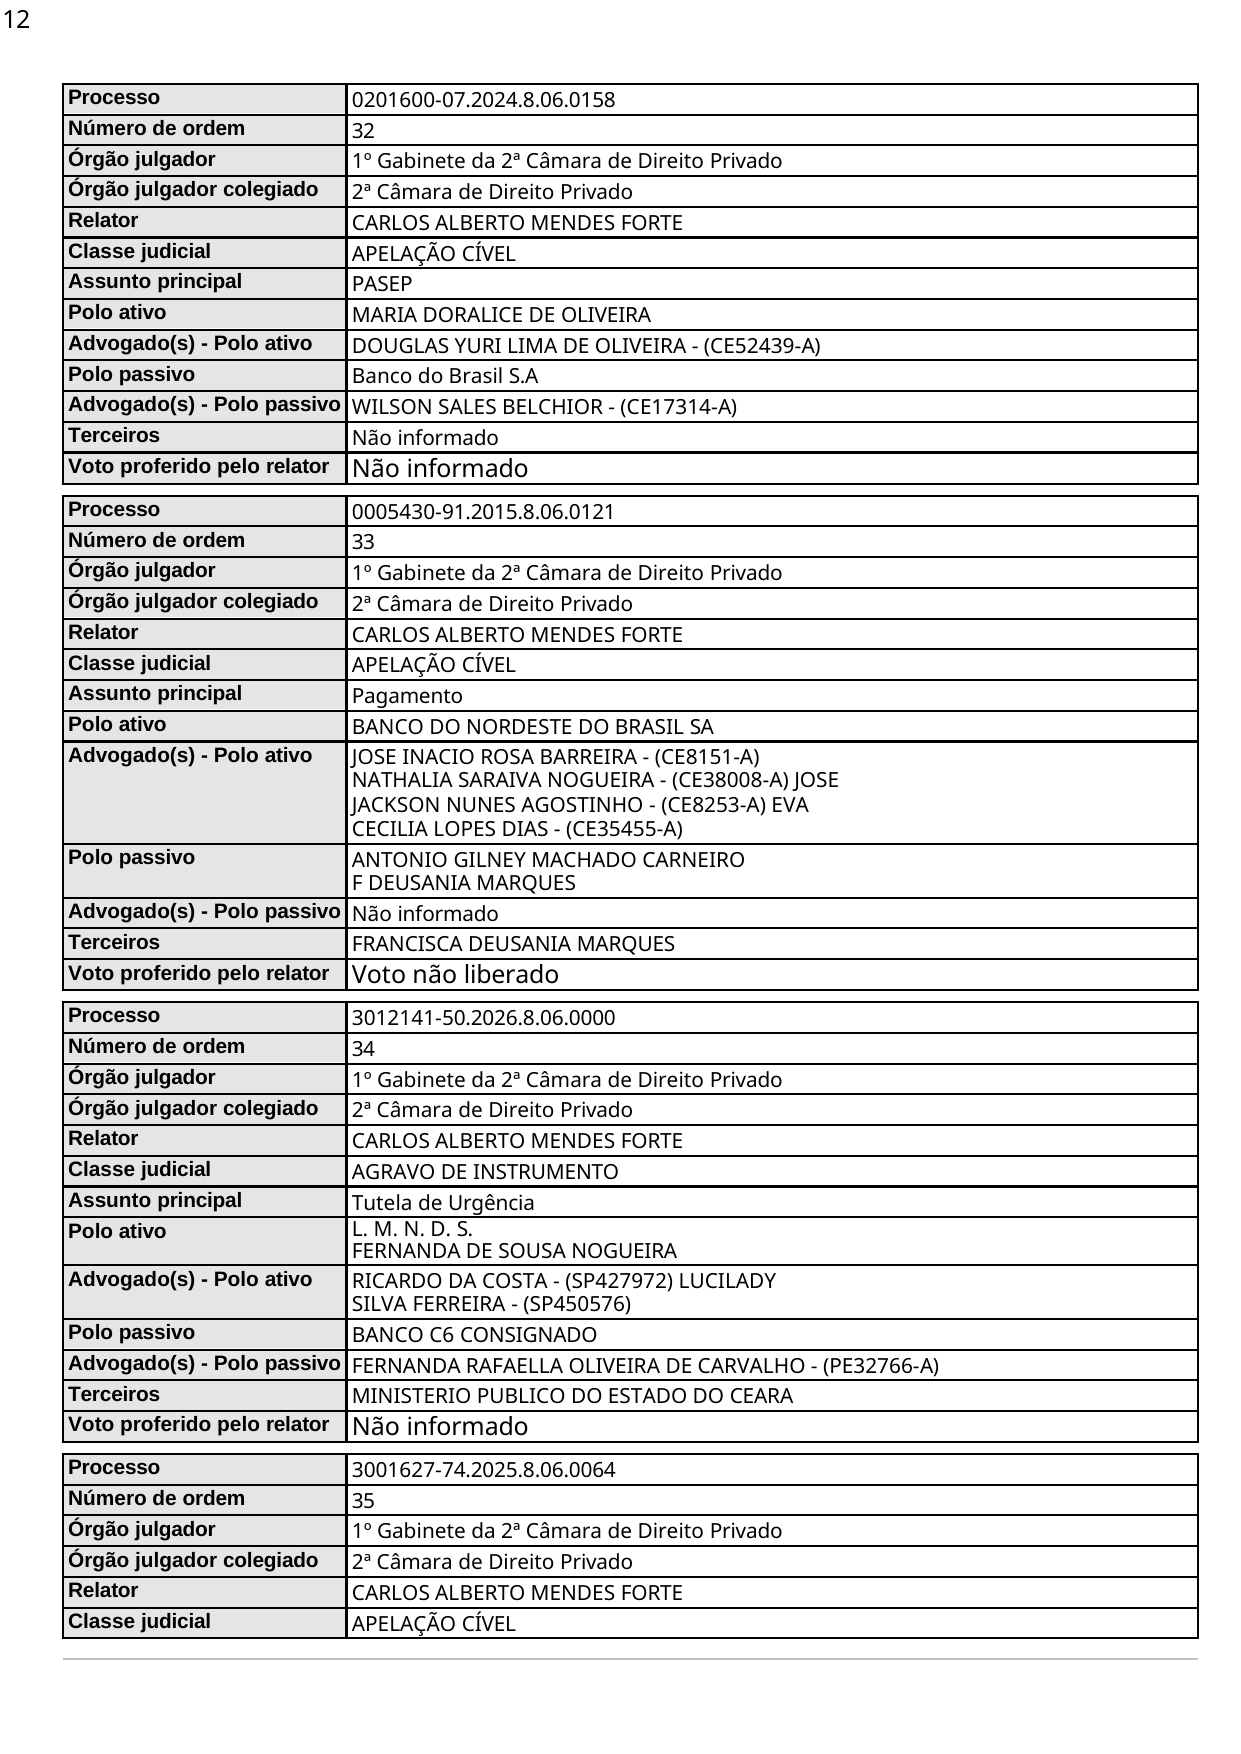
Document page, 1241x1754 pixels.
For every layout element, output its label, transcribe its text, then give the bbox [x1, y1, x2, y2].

table_cell Órgão julgador colegiado [64, 177, 345, 206]
table_cell Órgão julgador colegiado [64, 589, 345, 617]
table_cell 2ª Câmara de Direito Privado [348, 1095, 1197, 1124]
table_cell Polo ativo [64, 300, 345, 328]
table_cell Não informado [348, 423, 1197, 451]
table_cell Polo ativo [64, 1218, 345, 1264]
table_cell Voto proferido pelo relator [64, 454, 345, 483]
table_header Processo [64, 497, 345, 525]
table_header 3012141-50.2026.8.06.0000 [348, 1003, 1197, 1032]
table_cell Relator [64, 1126, 345, 1155]
table_cell Voto não liberado [348, 960, 1197, 989]
table_cell Não informado [348, 899, 1197, 927]
table_cell Terceiros [64, 929, 345, 958]
table_cell Advogado(s) - Polo passivo [64, 899, 345, 927]
table_cell FERNANDA RAFAELLA OLIVEIRA DE CARVALHO - (PE32766-A) [348, 1351, 1197, 1379]
table_cell 1º Gabinete da 2ª Câmara de Direito Privado [348, 1516, 1197, 1545]
table_cell Relator [64, 208, 345, 236]
table_cell Pagamento [348, 681, 1197, 709]
table_cell 1º Gabinete da 2ª Câmara de Direito Privado [348, 558, 1197, 587]
table_cell 34 [348, 1034, 1197, 1062]
table_cell Banco do Brasil S.A [348, 361, 1197, 390]
table_cell Número de ordem [64, 527, 345, 556]
table_cell Órgão julgador [64, 1065, 345, 1093]
table_cell RICARDO DA COSTA - (SP427972) LUCILADY SILVA FERREIRA - (SP450576) [348, 1266, 1197, 1318]
table_cell AGRAVO DE INSTRUMENTO [348, 1157, 1197, 1185]
table_cell 2ª Câmara de Direito Privado [348, 177, 1197, 206]
table_cell Advogado(s) - Polo passivo [64, 1351, 345, 1379]
table_cell DOUGLAS YURI LIMA DE OLIVEIRA - (CE52439-A) [348, 331, 1197, 359]
table_cell Número de ordem [64, 1034, 345, 1062]
table_cell 2ª Câmara de Direito Privado [348, 1547, 1197, 1576]
table_cell Classe judicial [64, 1157, 345, 1185]
table_cell FRANCISCA DEUSANIA MARQUES [348, 929, 1197, 958]
table_header 0201600-07.2024.8.06.0158 [348, 85, 1197, 113]
table_cell Relator [64, 1578, 345, 1607]
table_cell Advogado(s) - Polo passivo [64, 392, 345, 421]
table_cell BANCO C6 CONSIGNADO [348, 1320, 1197, 1348]
table_cell Não informado [348, 1412, 1197, 1441]
table_cell Terceiros [64, 423, 345, 451]
table_cell Número de ordem [64, 1486, 345, 1514]
table_cell Assunto principal [64, 681, 345, 709]
table_cell Órgão julgador [64, 558, 345, 587]
table_cell Advogado(s) - Polo ativo [64, 331, 345, 359]
table_cell BANCO DO NORDESTE DO BRASIL SA [348, 712, 1197, 740]
table_cell Polo passivo [64, 361, 345, 390]
table_header Processo [64, 85, 345, 113]
table_cell Polo passivo [64, 845, 345, 897]
table_header 3001627-74.2025.8.06.0064 [348, 1455, 1197, 1484]
table_cell 32 [348, 116, 1197, 144]
table_cell Classe judicial [64, 650, 345, 679]
table_header Processo [64, 1455, 345, 1484]
table_cell MARIA DORALICE DE OLIVEIRA [348, 300, 1197, 328]
table_cell JOSE INACIO ROSA BARREIRA - (CE8151-A) NATHALIA SARAIVA NOGUEIRA - (CE38008-A) JOSE JACKSON NUNES AGOSTINHO - (CE8253-A) EVA CECILIA LOPES DIAS - (CE35455-A) [348, 743, 1197, 843]
table_cell 1º Gabinete da 2ª Câmara de Direito Privado [348, 146, 1197, 175]
table_cell Órgão julgador colegiado [64, 1547, 345, 1576]
table_cell CARLOS ALBERTO MENDES FORTE [348, 1578, 1197, 1607]
table_cell L. M. N. D. S. FERNANDA DE SOUSA NOGUEIRA [348, 1218, 1197, 1264]
table_cell APELAÇÃO CÍVEL [348, 1609, 1197, 1637]
table_cell Classe judicial [64, 239, 345, 267]
table_cell Número de ordem [64, 116, 345, 144]
table_cell Polo passivo [64, 1320, 345, 1348]
table_cell Voto proferido pelo relator [64, 1412, 345, 1441]
table_cell Terceiros [64, 1381, 345, 1410]
table_cell Polo ativo [64, 712, 345, 740]
table_header 0005430-91.2015.8.06.0121 [348, 497, 1197, 525]
table_cell 35 [348, 1486, 1197, 1514]
table_cell PASEP [348, 269, 1197, 298]
table_cell ANTONIO GILNEY MACHADO CARNEIRO F DEUSANIA MARQUES [348, 845, 1197, 897]
table_cell CARLOS ALBERTO MENDES FORTE [348, 620, 1197, 648]
table_cell Voto proferido pelo relator [64, 960, 345, 989]
table_cell Não informado [348, 454, 1197, 483]
table_cell Advogado(s) - Polo ativo [64, 1266, 345, 1318]
table_cell Assunto principal [64, 1188, 345, 1216]
table_cell Tutela de Urgência [348, 1188, 1197, 1216]
table_cell Assunto principal [64, 269, 345, 298]
table_cell MINISTERIO PUBLICO DO ESTADO DO CEARA [348, 1381, 1197, 1410]
table_cell Relator [64, 620, 345, 648]
table_cell CARLOS ALBERTO MENDES FORTE [348, 208, 1197, 236]
table_header Processo [64, 1003, 345, 1032]
table_cell Órgão julgador [64, 146, 345, 175]
table_cell Órgão julgador colegiado [64, 1095, 345, 1124]
table_cell APELAÇÃO CÍVEL [348, 650, 1197, 679]
table_cell Órgão julgador [64, 1516, 345, 1545]
table_cell Advogado(s) - Polo ativo [64, 743, 345, 843]
table_cell 2ª Câmara de Direito Privado [348, 589, 1197, 617]
table_cell APELAÇÃO CÍVEL [348, 239, 1197, 267]
table_cell WILSON SALES BELCHIOR - (CE17314-A) [348, 392, 1197, 421]
table_cell Classe judicial [64, 1609, 345, 1637]
table_cell 33 [348, 527, 1197, 556]
table_cell CARLOS ALBERTO MENDES FORTE [348, 1126, 1197, 1155]
table_cell 1º Gabinete da 2ª Câmara de Direito Privado [348, 1065, 1197, 1093]
